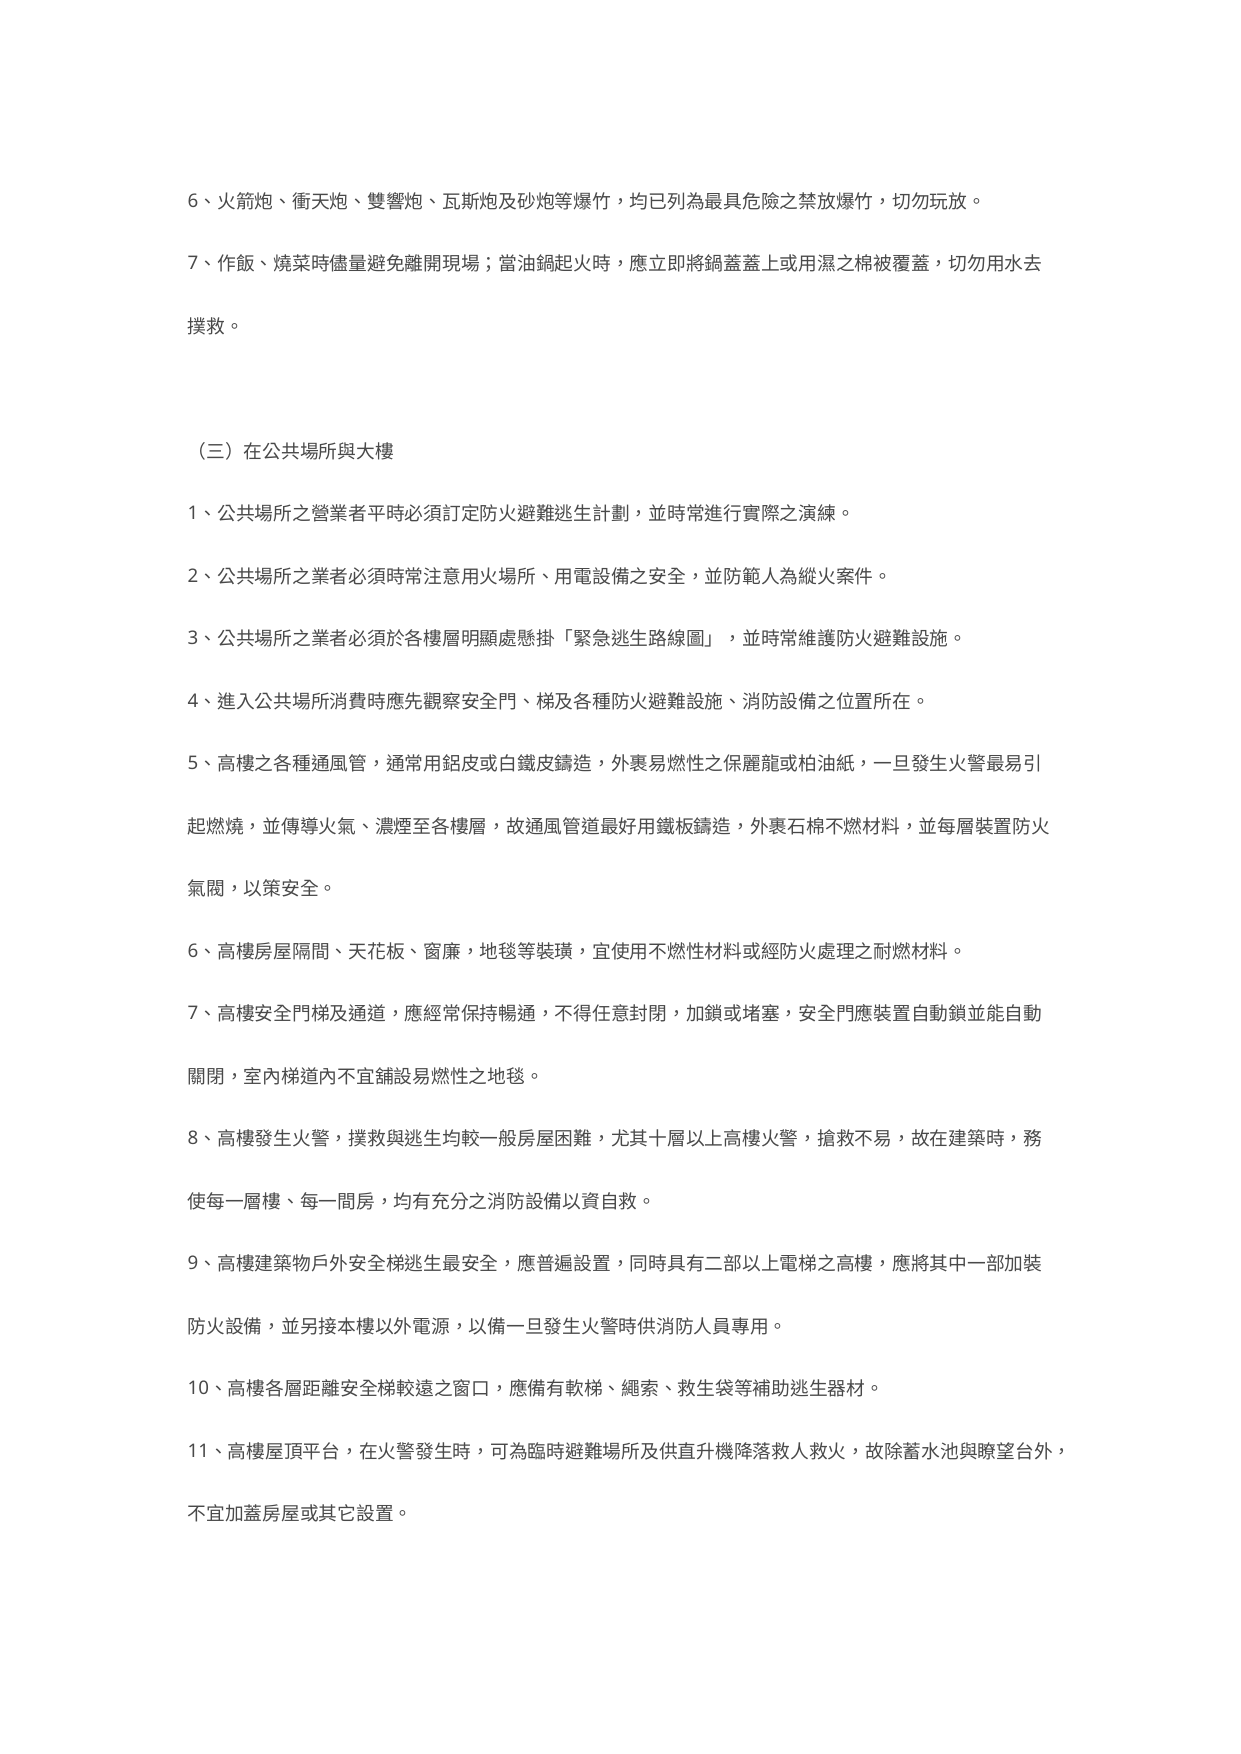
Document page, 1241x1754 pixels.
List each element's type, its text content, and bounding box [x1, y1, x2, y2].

text 6、火箭炮、衝天炮、雙響炮、瓦斯炮及砂炮等爆竹，均已列為最具危險之禁放爆竹，切勿玩放。 7、作飯、燒菜時儘量避免離開現場；當油鍋起火時，應立即將鍋蓋蓋上或用濕之棉被覆蓋，切勿用水去撲救。 [187, 158, 1053, 346]
text （三）在公共場所與大樓 1、公共場所之營業者平時必須訂定防火避難逃生計劃，並時常進行實際之演練。 2、公共場所之業者必須時常注意用火場所、用電設備之安全，並防範人為縱火案件。 3、公共場所之業者必須於各樓層明顯處懸掛「緊急逃生路線圖」，並時常維護防火避難設施。 4、進入公共場所消費時應先觀察安全門、梯及各種防火避難設施、消防設備之位置所在。 5、高樓之各種通風管，通常用鋁皮或白鐵皮鑄造，外裹易燃性之保麗龍或柏油紙，一旦發生火警最易引起燃燒，並傳導火氣、濃煙至各樓層，故通風管道最好用鐵板鑄造，外裹石棉不燃材料，並每層裝置防火氣閥，以策安全。 6、高樓房屋隔間、天花板、窗廉，地毯等裝璜，宜使用不燃性材料或經防火處理之耐燃材料。 7、高樓安全門梯及通道，應經常保持暢通，不得任意封閉，加鎖或堵塞，安全門應裝置自動鎖並能自動關閉，室內梯道內不宜舖設易燃性之地毯。 8、高樓發生火警，撲救與逃生均較一般房屋困難，尤其十層以上高樓火警，搶救不易，故在建築時，務使每一層樓、每一間房，均有充分之消防設備以資自救。 9、高樓建築物戶外安全梯逃生最安全，應普遍設置，同時具有二部以上電梯之高樓，應將其中一部加裝防火設備，並另接本樓以外電源，以備一旦發生火警時供消防人員專用。 10、高樓各層距離安全梯較遠之窗口，應備有軟梯、繩索、救生袋等補助逃生器材。 11、高樓屋頂平台，在火警發生時，可為臨時避難場所及供直升機降落救人救火，故除蓄水池與瞭望台外，不宜加蓋房屋或其它設置。 [187, 408, 1053, 1533]
